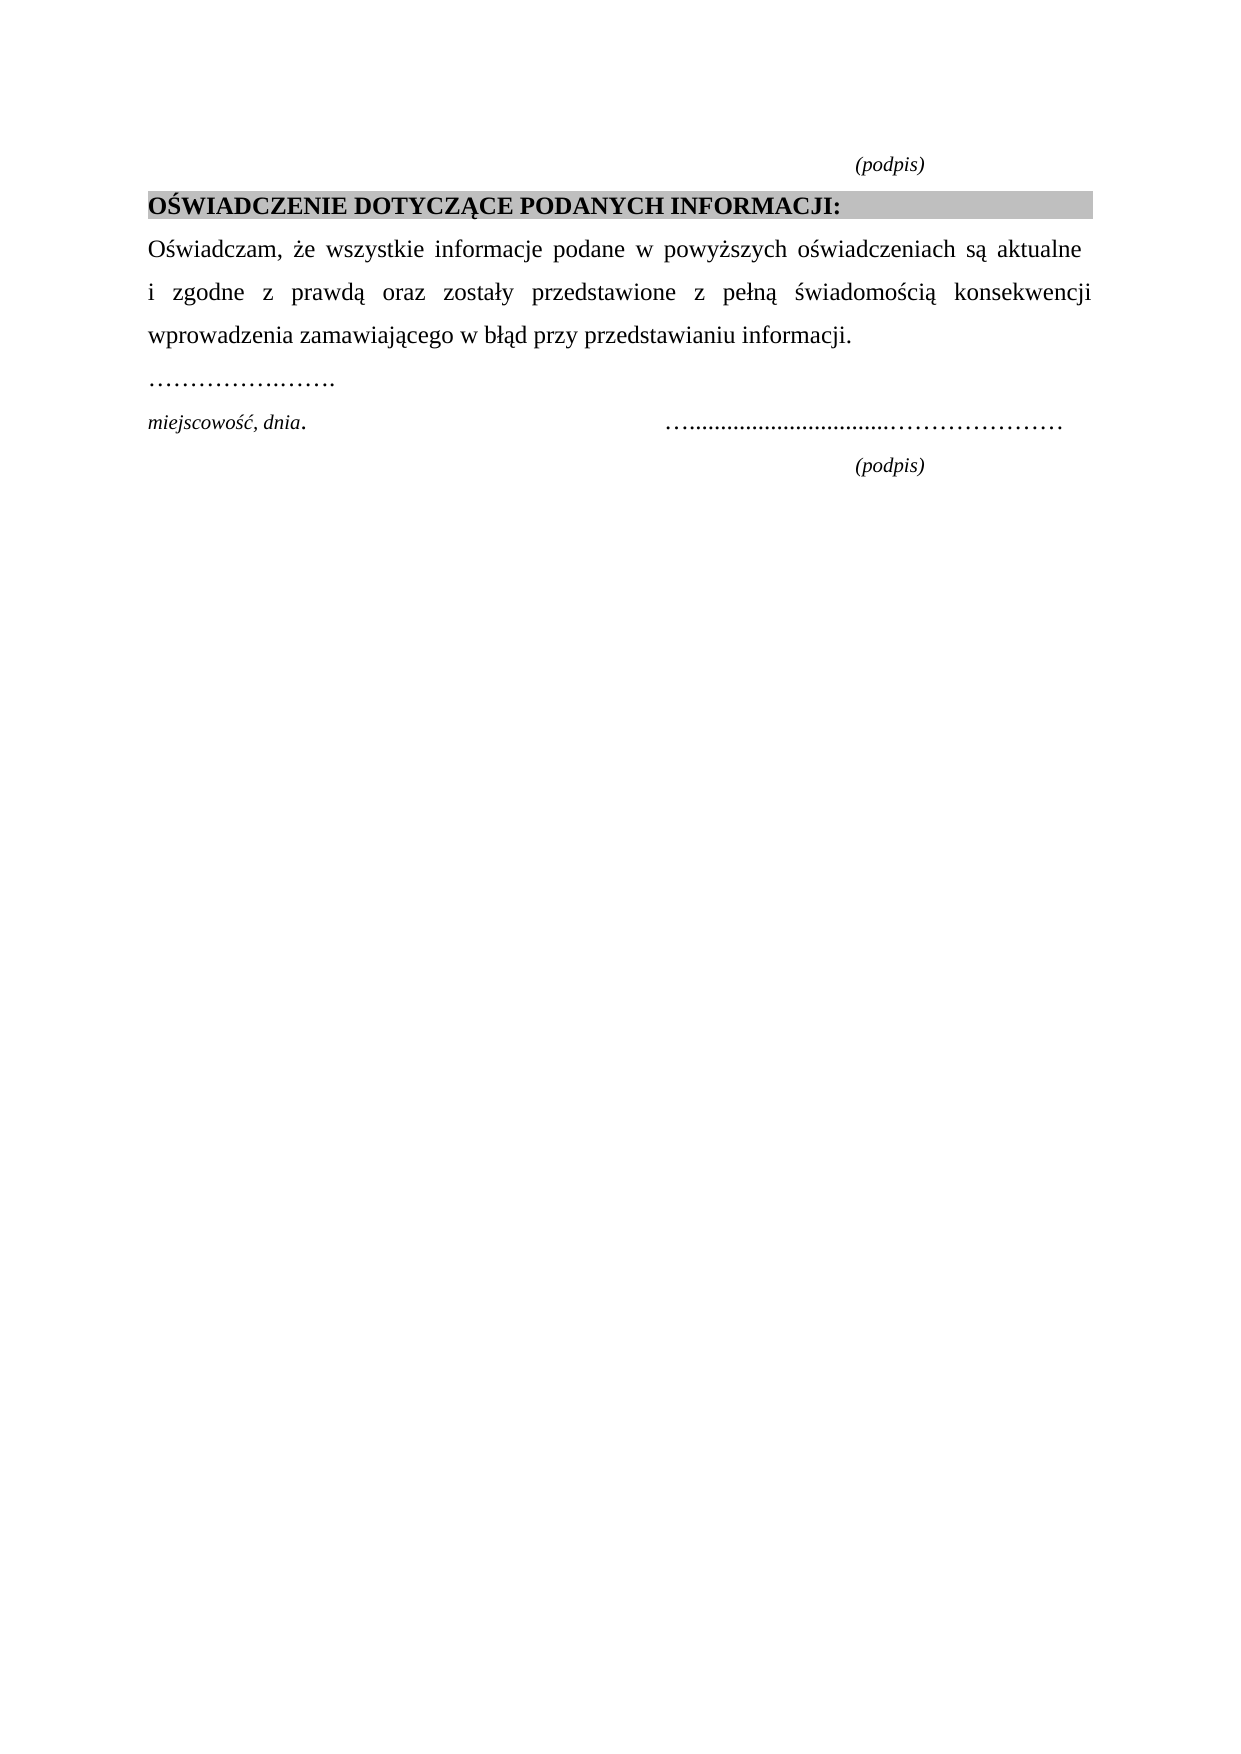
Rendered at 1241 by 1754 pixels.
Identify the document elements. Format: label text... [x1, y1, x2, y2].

text OŚWIADCZENIE DOTYCZĄCE PODANYCH INFORMACJI: [148, 191, 1093, 219]
text Oświadczam, że wszystkie informacje podane w powyższych oświadczeniach są aktualne i zgodne z prawdą oraz zostały przedstawione z pełną świadomością konsekwencji wprowadzenia zamawiającego w błąd przy przedstawianiu informacji. [148, 234, 1093, 349]
text …………….……. [148, 363, 1093, 392]
text (podpis) [738, 148, 1093, 176]
text (podpis) [738, 449, 1093, 478]
text miejscowość, dnia. …................................………………… [148, 406, 1093, 435]
